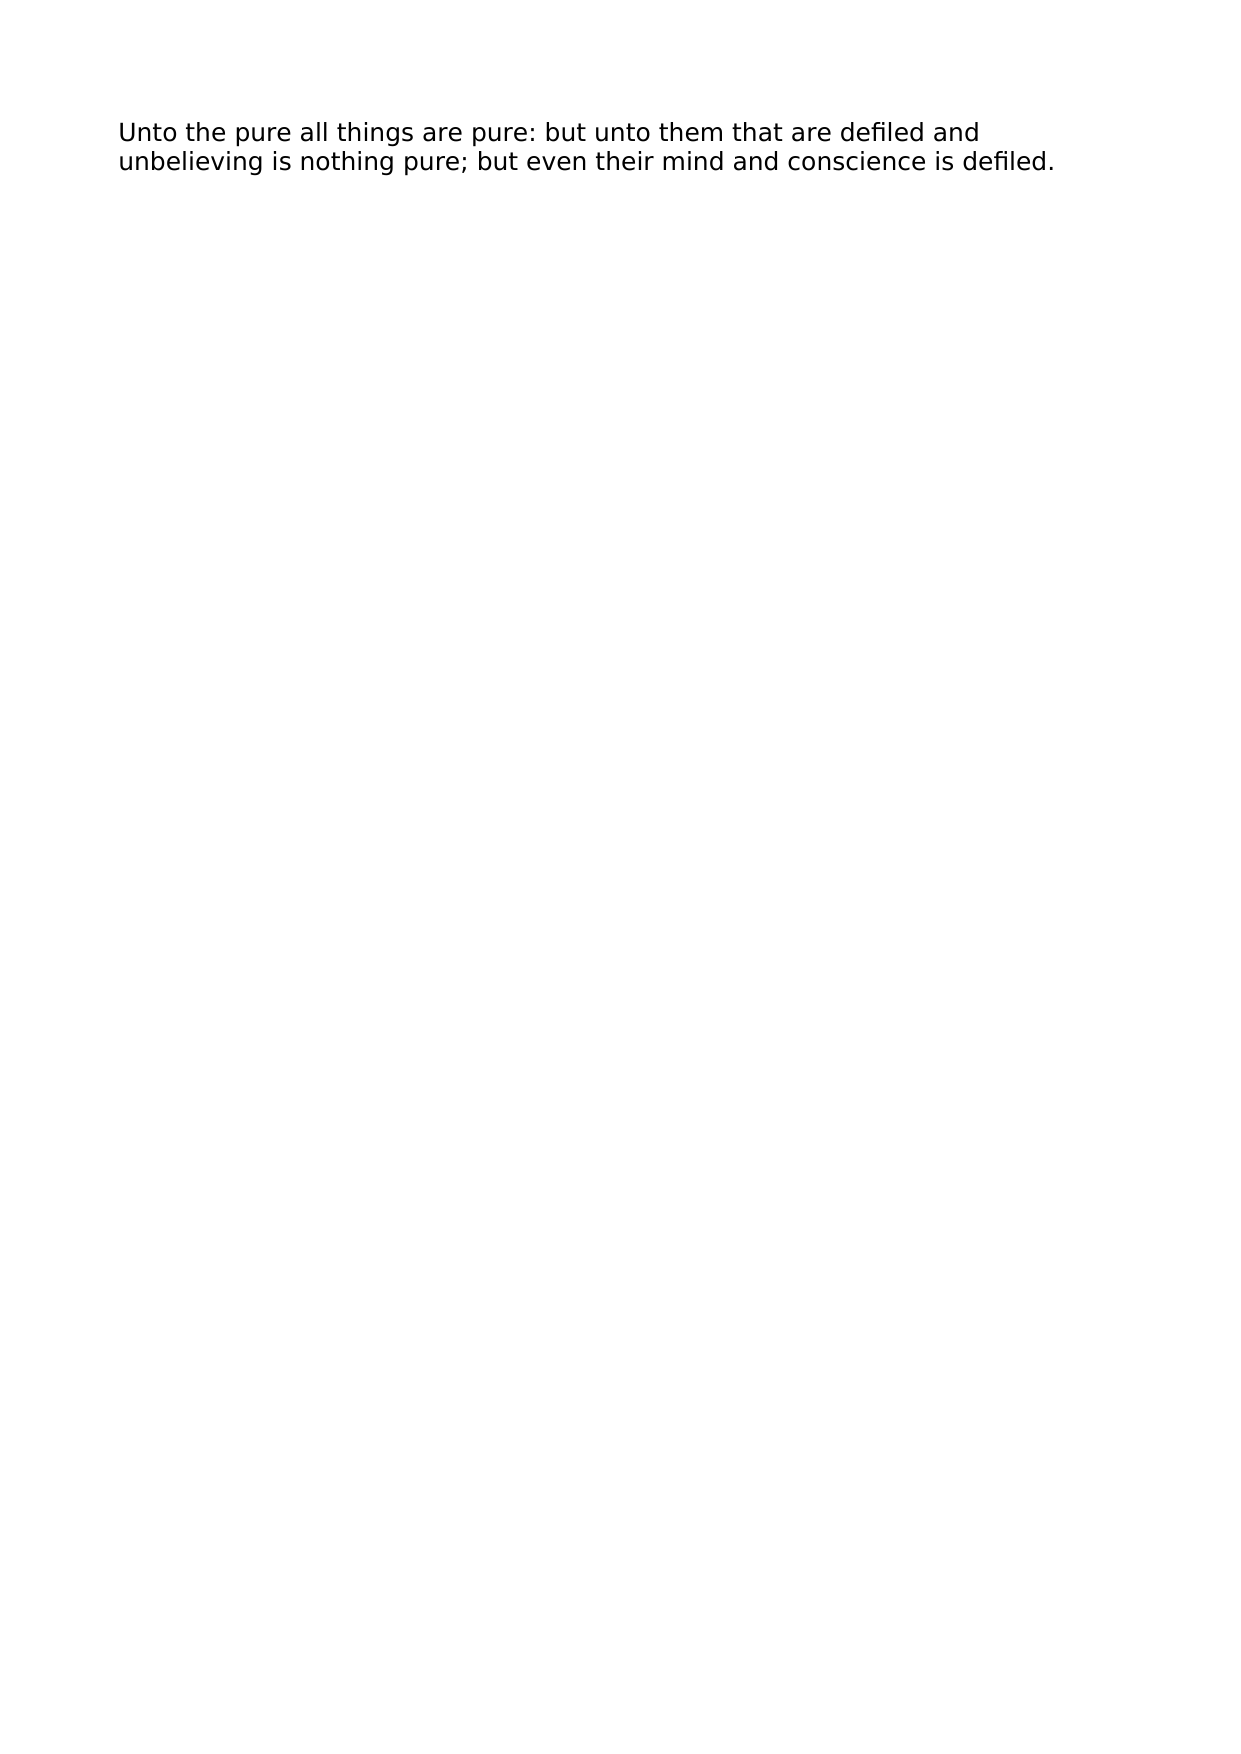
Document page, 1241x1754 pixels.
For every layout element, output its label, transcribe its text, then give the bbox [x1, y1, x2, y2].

text Unto the pure all things are pure: but unto them that are defiled and unbelieving is nothing pure; but even their mind and conscience is defiled. [118, 118, 1122, 176]
